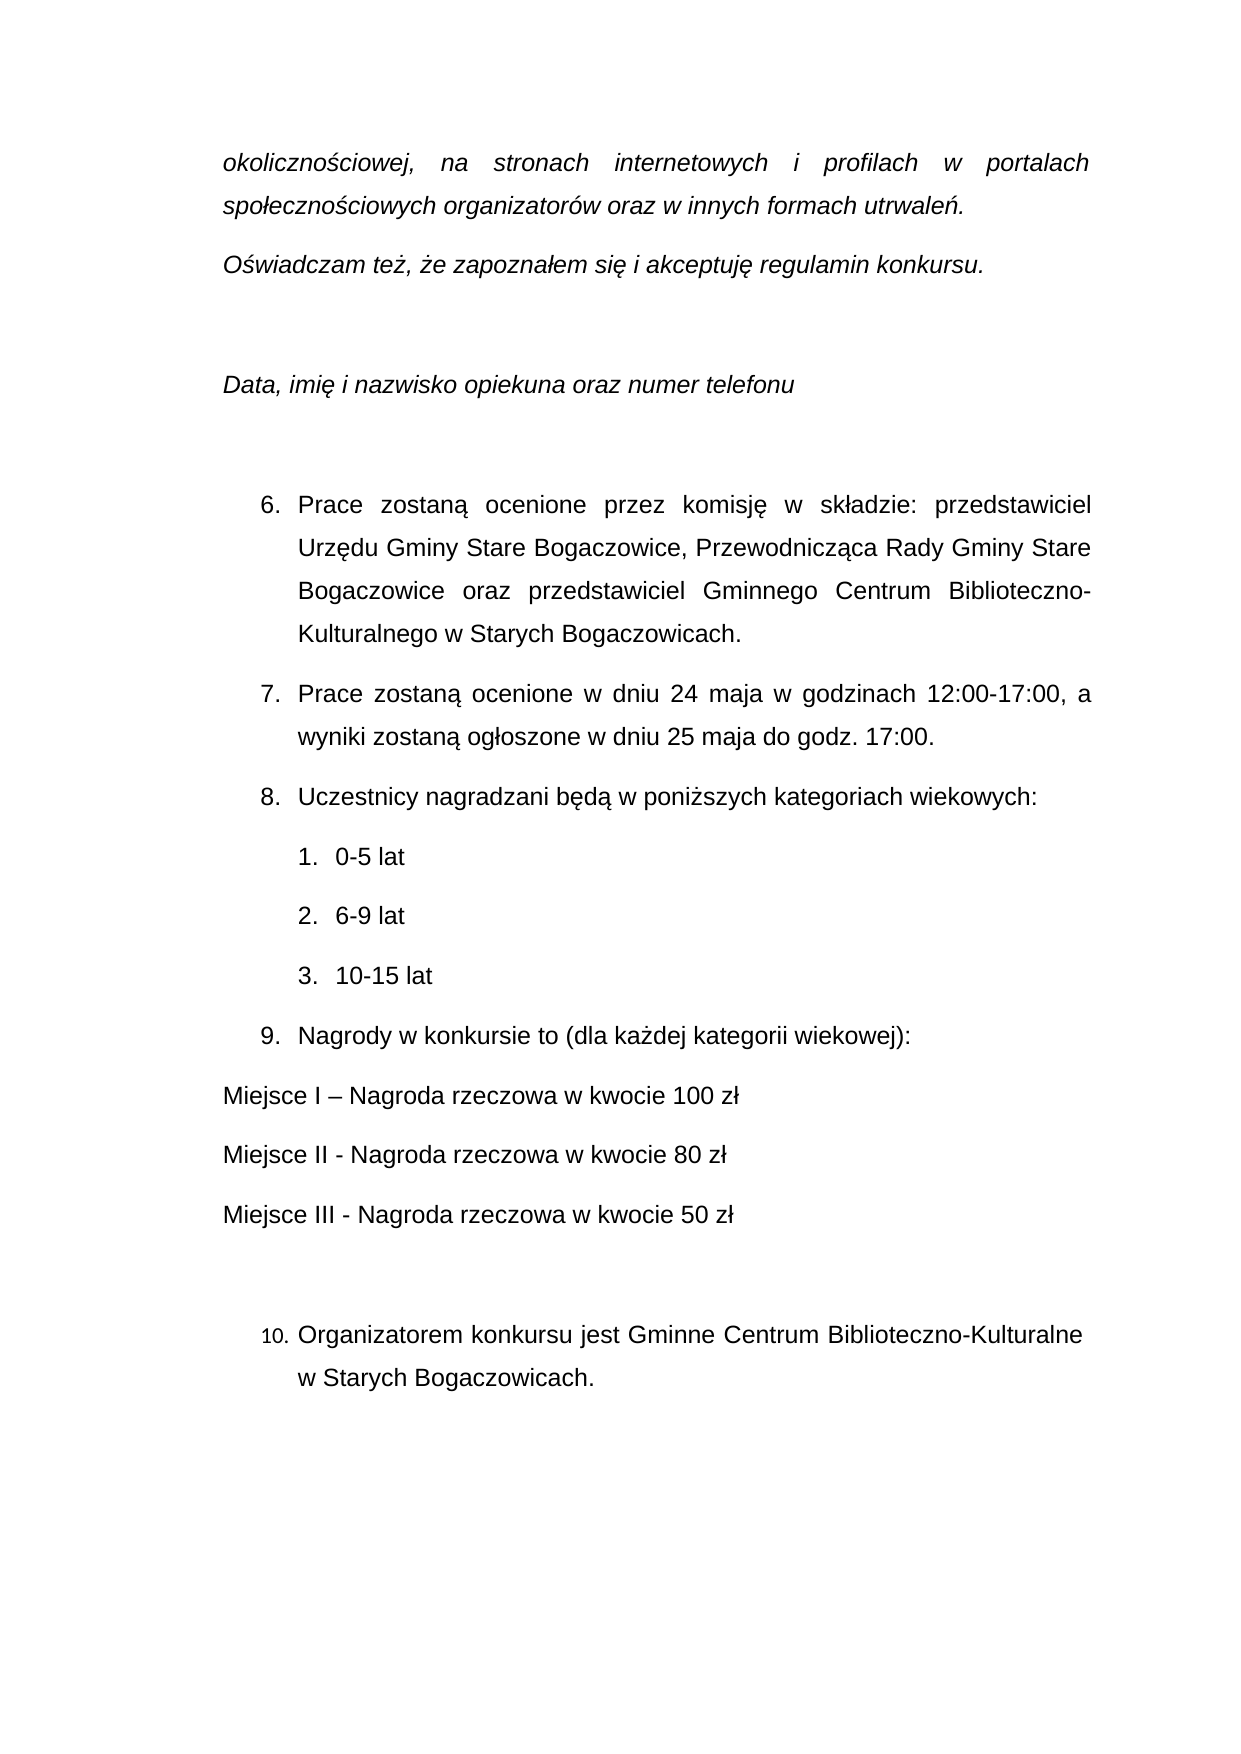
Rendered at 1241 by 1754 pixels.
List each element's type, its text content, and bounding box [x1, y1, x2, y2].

list Data, imię i nazwisko opiekuna oraz numer telefonu [223, 370, 1093, 399]
list Miejsce III - Nagroda rzeczowa w kwocie 50 zł [223, 1200, 1093, 1229]
list 0-5 lat [298, 842, 1093, 870]
list okolicznościowej, na stronach internetowych i profilach w portalach społecznościowych organizatorów oraz w innych formach utrwaleń. [223, 148, 1093, 219]
list Miejsce I – Nagroda rzeczowa w kwocie 100 zł [223, 1081, 1093, 1109]
list Miejsce II - Nagroda rzeczowa w kwocie 80 zł [223, 1141, 1093, 1169]
list Organizatorem konkursu jest Gminne Centrum Biblioteczno-Kulturalne w Starych Bogaczowicach. [260, 1320, 1093, 1392]
list Oświadczam też, że zapoznałem się i akceptuję regulamin konkursu. [223, 251, 1093, 279]
list 6-9 lat [298, 901, 1093, 930]
list 10-15 lat [298, 961, 1093, 990]
list Prace zostaną ocenione w dniu 24 maja w godzinach 12:00-17:00, a wyniki zostaną ogłoszone w dniu 25 maja do godz. 17:00. [260, 679, 1093, 751]
list Prace zostaną ocenione przez komisję w składzie: przedstawiciel Urzędu Gminy Stare Bogaczowice, Przewodnicząca Rady Gminy Stare Bogaczowice oraz przedstawiciel Gminnego Centrum Biblioteczno-Kulturalnego w Starych Bogaczowicach. [260, 490, 1093, 648]
list Nagrody w konkursie to (dla każdej kategorii wiekowej): [260, 1021, 1093, 1050]
list Uczestnicy nagradzani będą w poniższych kategoriach wiekowych: [260, 782, 1093, 811]
